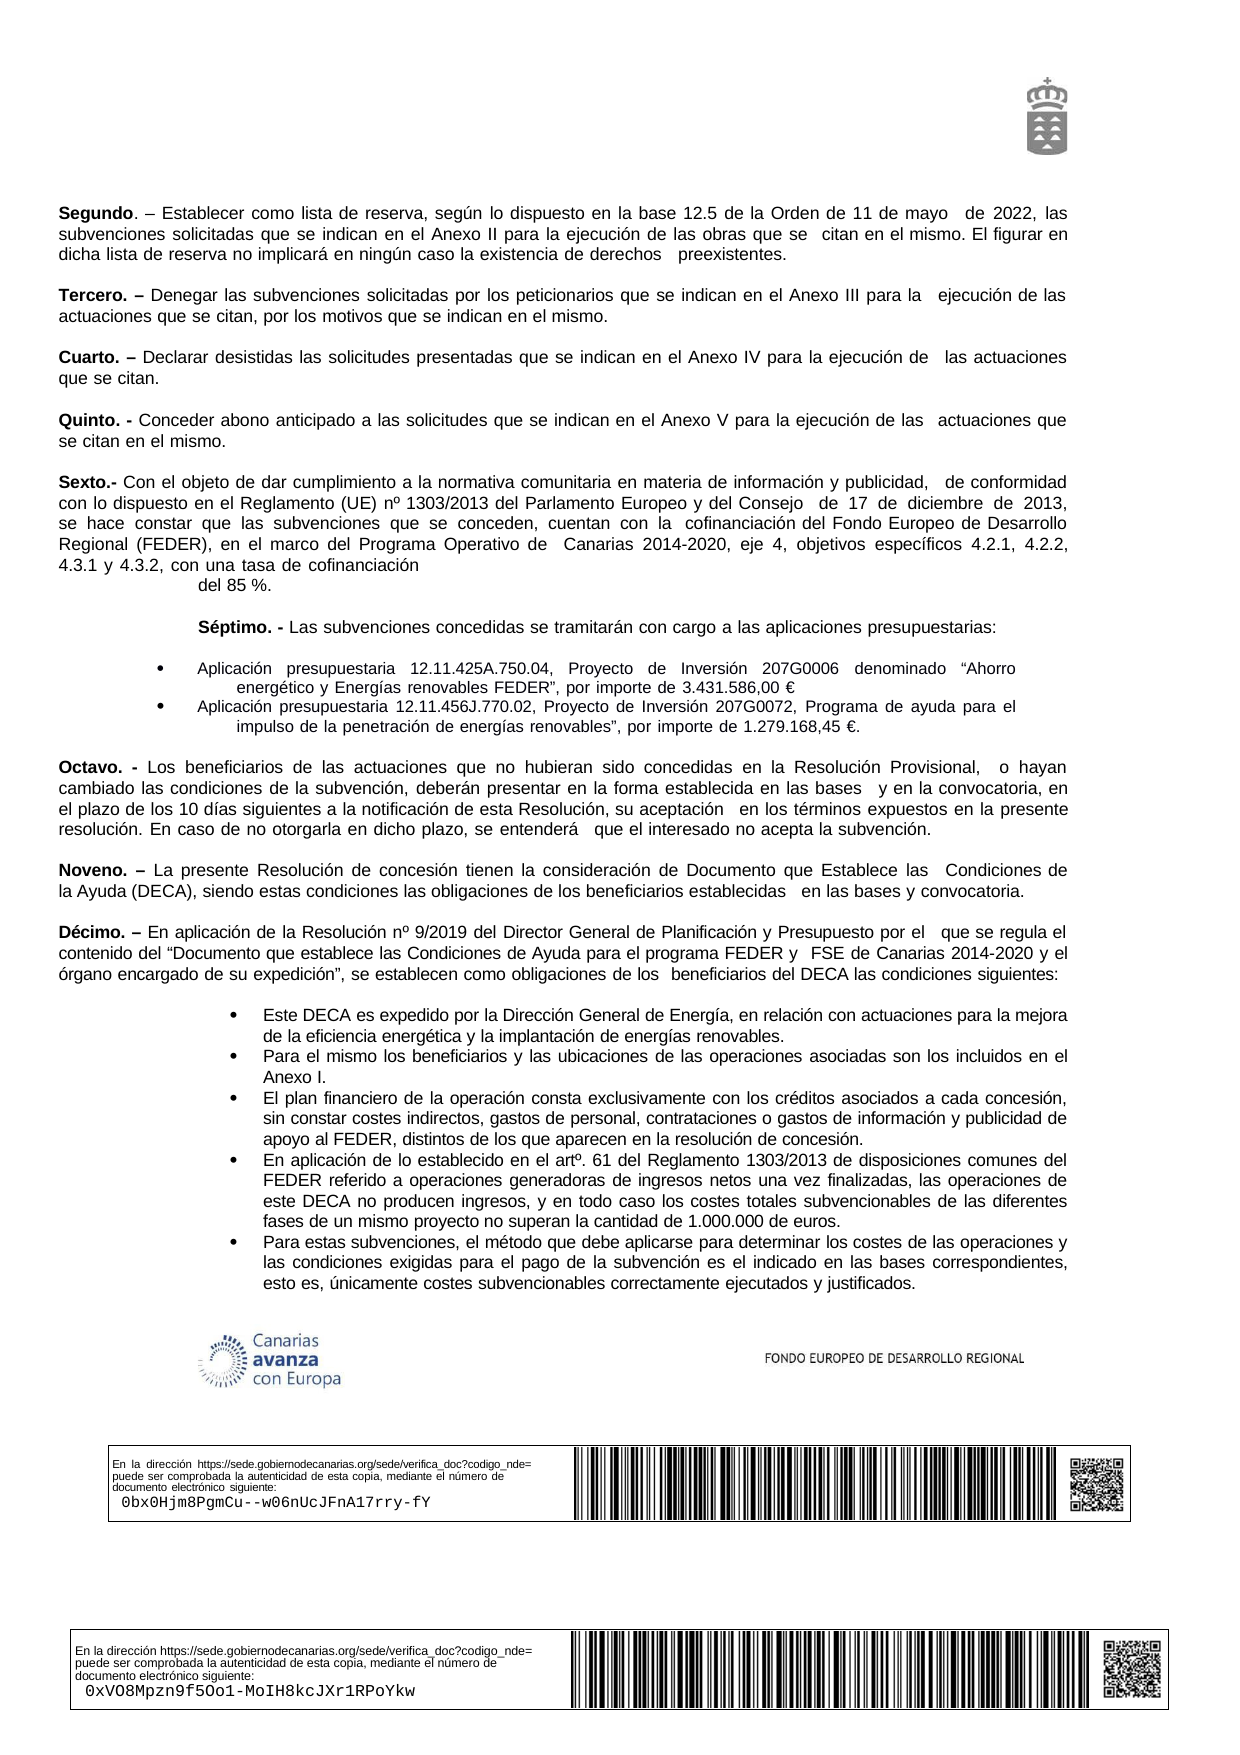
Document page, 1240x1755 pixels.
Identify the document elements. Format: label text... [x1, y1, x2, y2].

list El plan financiero de la operación consta exclusivamente con los créditos asociados a cada concesión, sin constar costes indirectos, gastos de personal, contrataciones o gastos de información y publicidad de apoyo al FEDER, distintos de los que aparecen en la resolución de concesión. [230, 1088, 1068, 1149]
text Segundo. – Establecer como lista de reserva, según lo dispuesto en la base 12.5 de la Orden de 11 de mayo de 2022, las subvenciones solicitadas que se indican en el Anexo II para la ejecución de las obras que se citan en el mismo. El figurar en dicha lista de reserva no implicará en ningún caso la existencia de derechos preexistentes. [58, 203, 1069, 264]
text Cuarto. – Declarar desistidas las solicitudes presentadas que se indican en el Anexo IV para la ejecución de las actuaciones que se citan. [58, 347, 1068, 388]
text Quinto. - Conceder abono anticipado a las solicitudes que se indican en el Anexo V para la ejecución de las actuaciones que se citan en el mismo. [58, 409, 1067, 451]
text Noveno. – La presente Resolución de concesión tienen la consideración de Documento que Establece las Condiciones de la Ayuda (DECA), siendo estas condiciones las obligaciones de los beneficiarios establecidas en las bases y convocatoria. [58, 860, 1068, 901]
list Aplicación presupuestaria 12.11.425A.750.04, Proyecto de Inversión 207G0006 denominado “Ahorro energético y Energías renovables FEDER”, por importe de 3.431.586,00 € [157, 658, 1068, 697]
text del 85 %. [198, 575, 1181, 595]
list Este DECA es expedido por la Dirección General de Energía, en relación con actuaciones para la mejora de la eficiencia energética y la implantación de energías renovables. [230, 1005, 1068, 1046]
text Tercero. – Denegar las subvenciones solicitadas por los peticionarios que se indican en el Anexo III para la ejecución de las actuaciones que se citan, por los motivos que se indican en el mismo. [58, 285, 1067, 326]
list Aplicación presupuestaria 12.11.456J.770.02, Proyecto de Inversión 207G0072, Programa de ayuda para el [157, 697, 1181, 717]
list Para estas subvenciones, el método que debe aplicarse para determinar los costes de las operaciones y las condiciones exigidas para el pago de la subvención es el indicado en las bases correspondientes, esto es, únicamente costes subvencionables correctamente ejecutados y justificados. [230, 1232, 1068, 1293]
text Décimo. – En aplicación de la Resolución nº 9/2019 del Director General de Planificación y Presupuesto por el que se regula el contenido del “Documento que establece las Condiciones de Ayuda para el programa FEDER y FSE de Canarias 2014-2020 y el órgano encargado de su expedición”, se establecen como obligaciones de los beneficiarios del DECA las condiciones siguientes: [58, 922, 1068, 984]
list En aplicación de lo establecido en el artº. 61 del Reglamento 1303/2013 de disposiciones comunes del FEDER referido a operaciones generadoras de ingresos netos una vez finalizadas, las operaciones de este DECA no producen ingresos, y en todo caso los costes totales subvencionables de las diferentes fases de un mismo proyecto no superan la cantidad de 1.000.000 de euros. [230, 1149, 1068, 1231]
text Séptimo. - Las subvenciones concedidas se tramitarán con cargo a las aplicaciones presupuestarias: [198, 617, 1181, 637]
text Octavo. - Los beneficiarios de las actuaciones que no hubieran sido concedidas en la Resolución Provisional, o hayan cambiado las condiciones de la subvención, deberán presentar en la forma establecida en las bases y en la convocatoria, en el plazo de los 10 días siguientes a la notificación de esta Resolución, su aceptación en los términos expuestos en la presente resolución. En caso de no otorgarla en dicho plazo, se entenderá que el interesado no acepta la subvención. [58, 757, 1068, 839]
text Sexto.- Con el objeto de dar cumplimiento a la normativa comunitaria en materia de información y publicidad, de conformidad con lo dispuesto en el Reglamento (UE) nº 1303/2013 del Parlamento Europeo y del Consejo de 17 de diciembre de 2013, se hace constar que las subvenciones que se conceden, cuentan con la cofinanciación del Fondo Europeo de Desarrollo Regional (FEDER), en el marco del Programa Operativo de Canarias 2014-2020, eje 4, objetivos específicos 4.2.1, 4.2.2, 4.3.1 y 4.3.2, con una tasa de cofinanciación [58, 472, 1068, 575]
text impulso de la penetración de energías renovables”, por importe de 1.279.168,45 €. [236, 717, 1181, 736]
list Para el mismo los beneficiarios y las ubicaciones de las operaciones asociadas son los incluidos en el Anexo I. [230, 1046, 1068, 1087]
